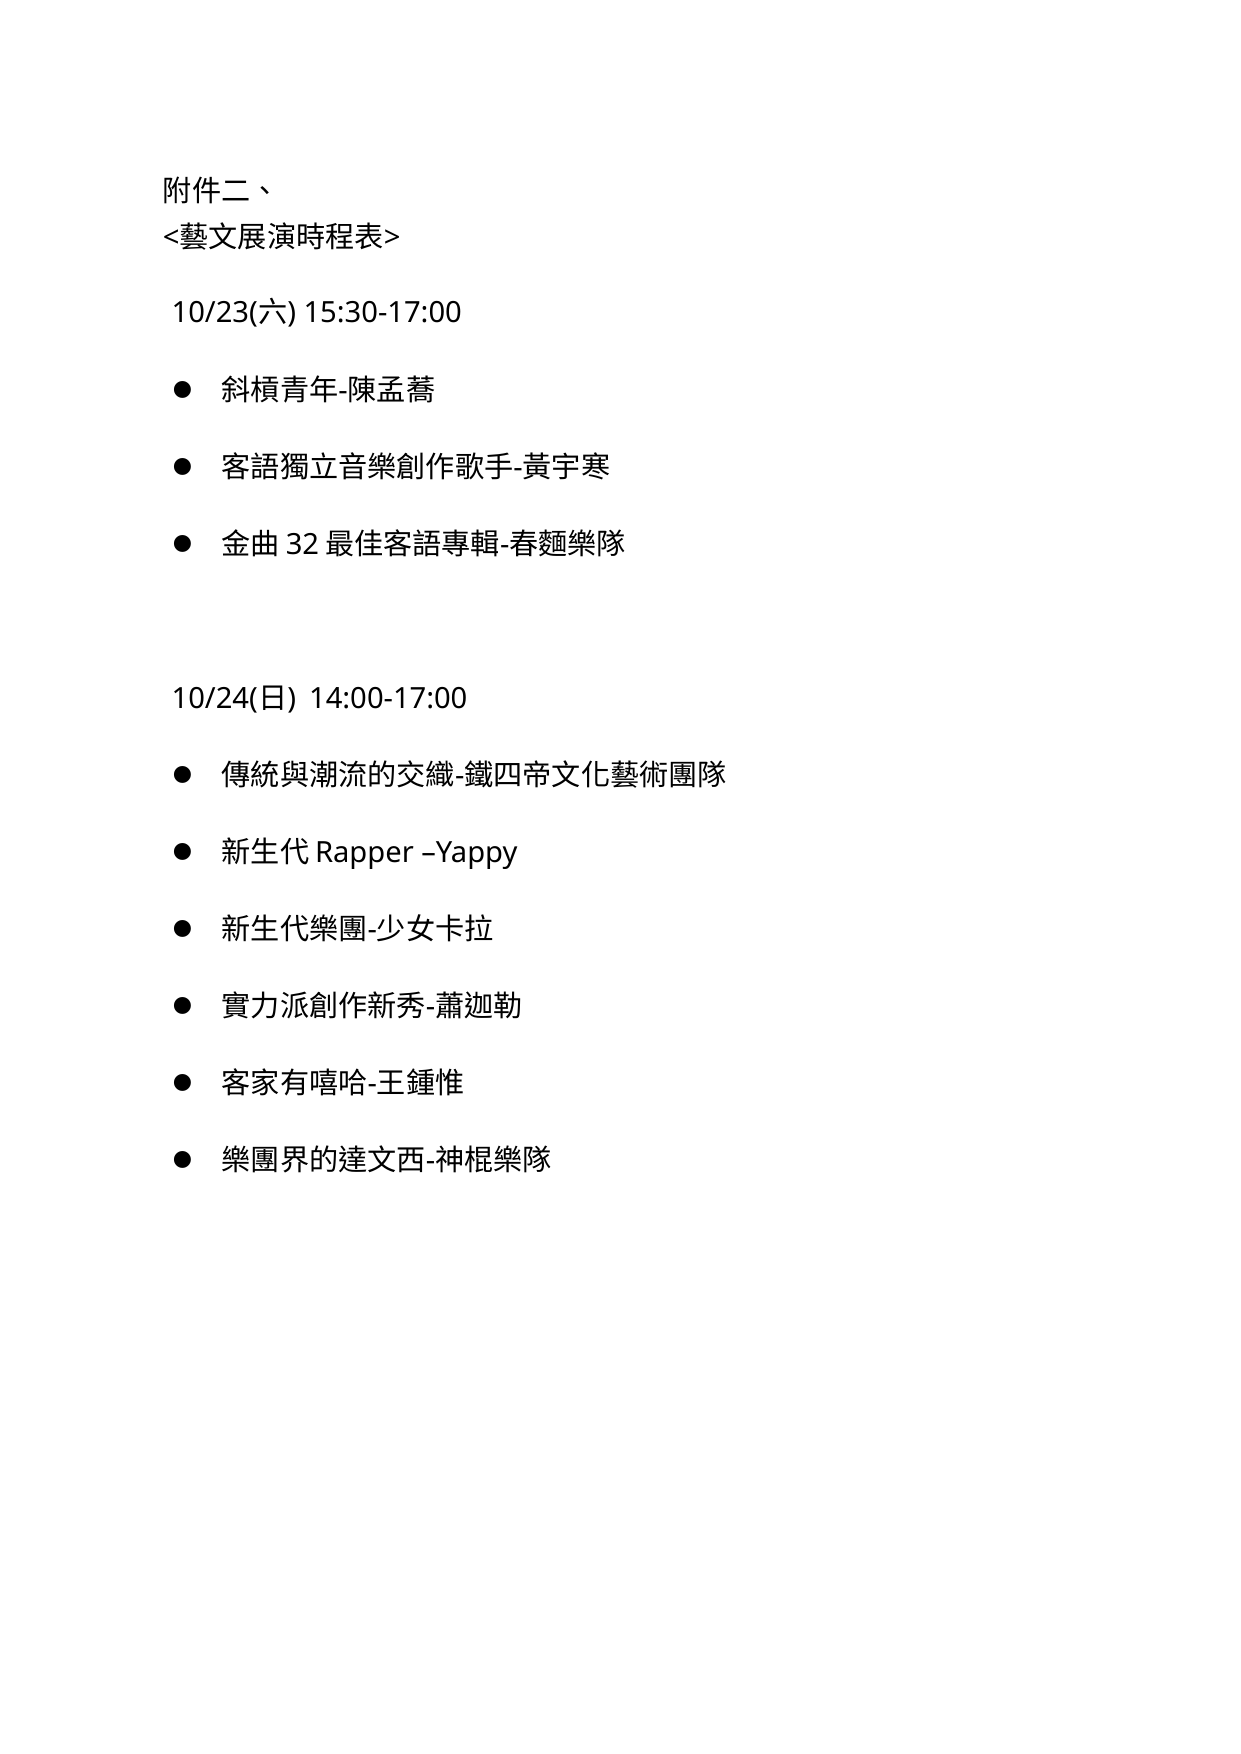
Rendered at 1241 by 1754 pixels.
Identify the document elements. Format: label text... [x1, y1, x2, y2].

list 客家有嘻哈-王鍾惟 [171, 1052, 1128, 1104]
text 10/24(日) 14:00-17:00 [112, 667, 1128, 719]
text 10/23(六) 15:30-17:00 [112, 281, 1128, 333]
list 新生代Rapper –Yappy [171, 821, 1128, 873]
list 實力派創作新秀-蕭迦勒 [171, 975, 1128, 1027]
list 樂團界的達文西-神棍樂隊 [171, 1129, 1128, 1181]
list 傳統與潮流的交織-鐵四帝文化藝術團隊 [171, 744, 1128, 796]
list 斜槓青年-陳孟蕎 [171, 358, 1128, 410]
text <藝文展演時程表> [112, 210, 1128, 256]
list 客語獨立音樂創作歌手-黃宇寒 [171, 435, 1128, 487]
text 附件二、 [112, 164, 1128, 210]
list 金曲32最佳客語專輯-春麵樂隊 [171, 512, 1128, 564]
list 新生代樂團-少女卡拉 [171, 898, 1128, 950]
